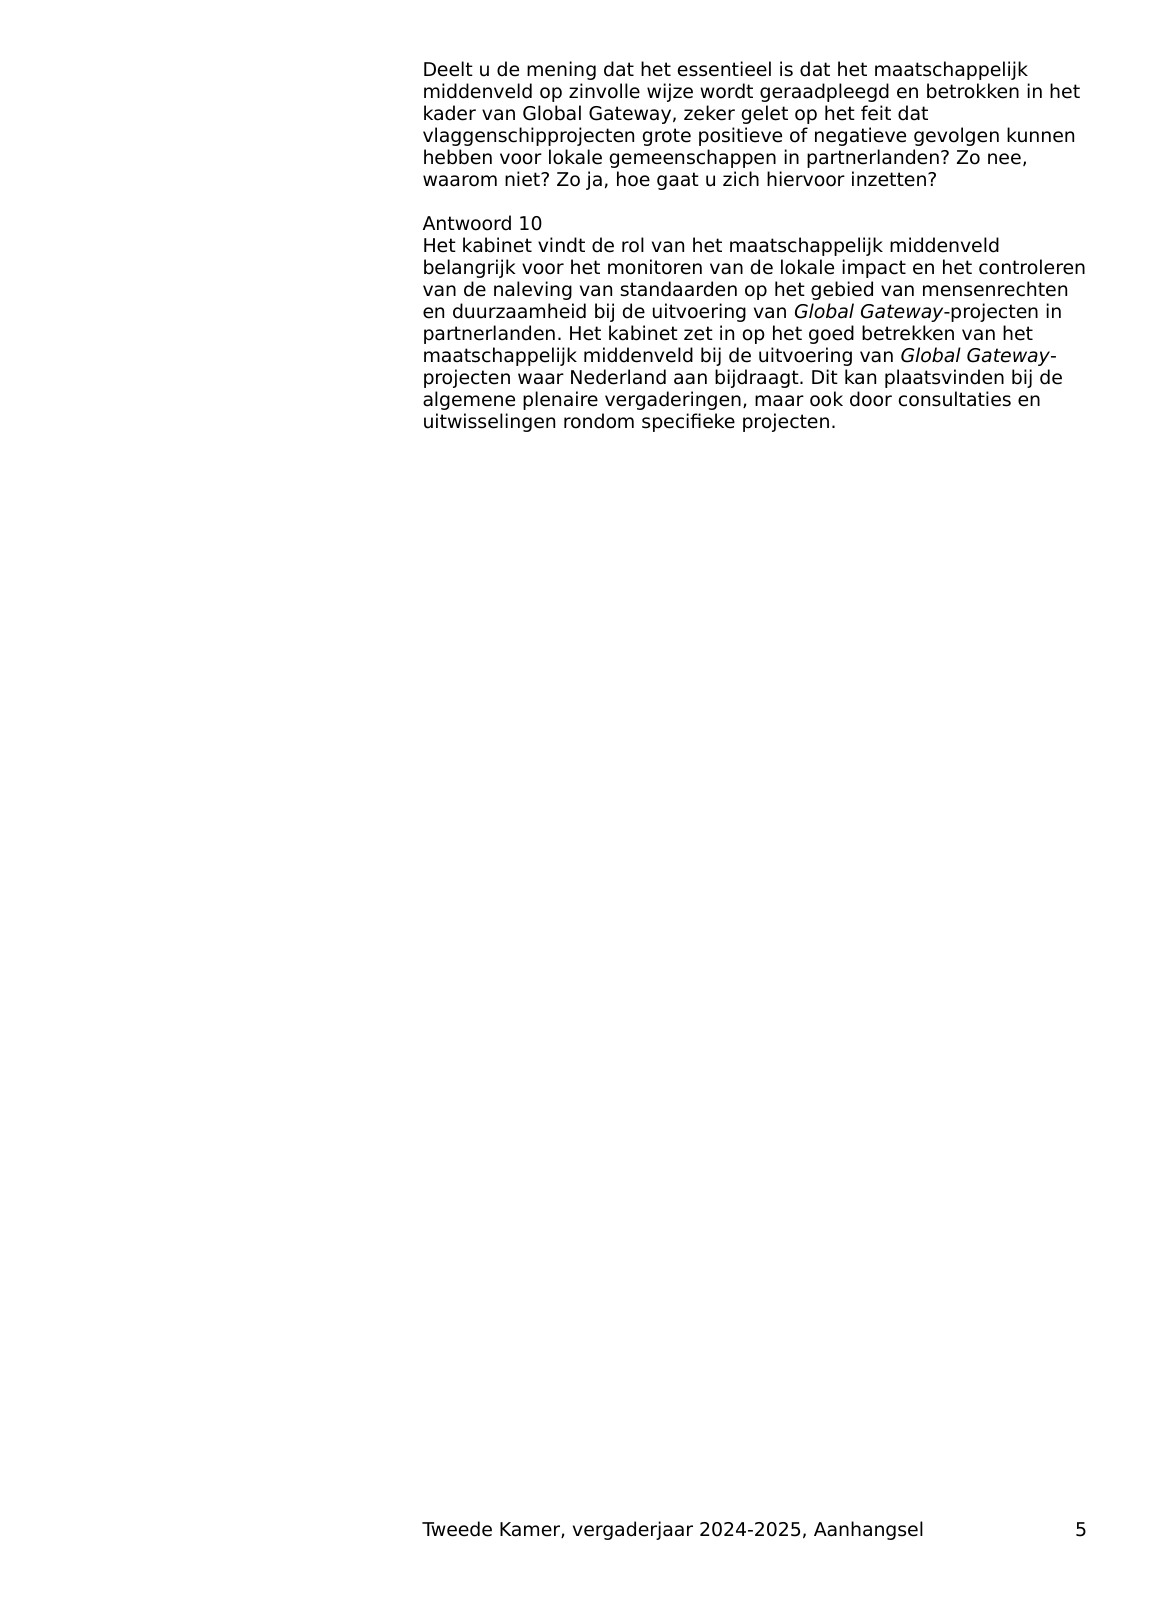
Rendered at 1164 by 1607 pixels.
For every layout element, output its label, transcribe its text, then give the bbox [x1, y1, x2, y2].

text Antwoord 10 [422, 213, 1087, 235]
text Deelt u de mening dat het essentieel is dat het maatschappelijk middenveld op zinvolle wijze wordt geraadpleegd en betrokken in het kader van Global Gateway, zeker gelet op het feit dat vlaggenschipprojecten grote positieve of negatieve gevolgen kunnen hebben voor lokale gemeenschappen in partnerlanden? Zo nee, waarom niet? Zo ja, hoe gaat u zich hiervoor inzetten? [422, 59, 1087, 191]
text Het kabinet vindt de rol van het maatschappelijk middenveld belangrijk voor het monitoren van de lokale impact en het controleren van de naleving van standaarden op het gebied van mensenrechten en duurzaamheid bij de uitvoering van Global Gateway-projecten in partnerlanden. Het kabinet zet in op het goed betrekken van het maatschappelijk middenveld bij de uitvoering van Global Gateway-projecten waar Nederland aan bijdraagt. Dit kan plaatsvinden bij de algemene plenaire vergaderingen, maar ook door consultaties en uitwisselingen rondom specifieke projecten. [422, 235, 1087, 433]
